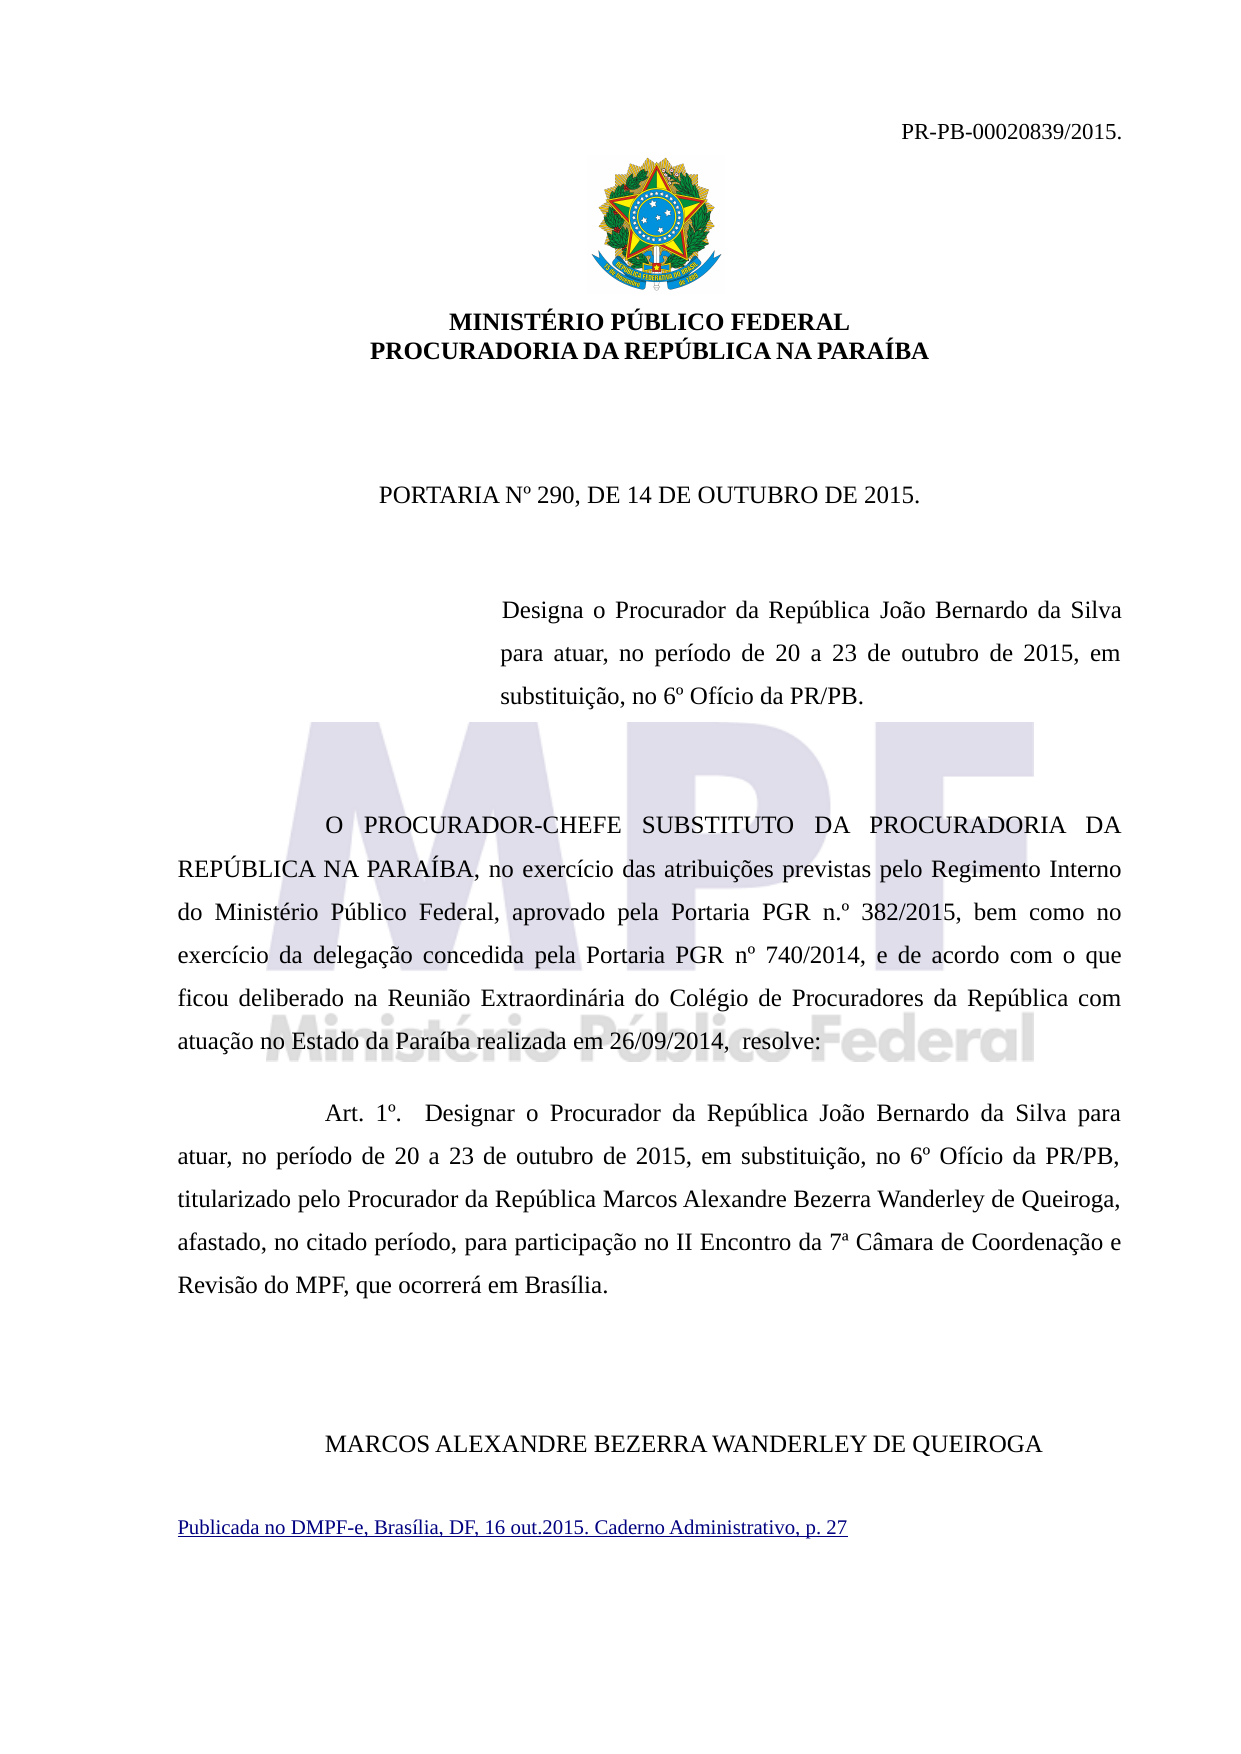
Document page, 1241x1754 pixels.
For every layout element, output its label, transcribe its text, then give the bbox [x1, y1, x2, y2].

picture [266, 1055, 1034, 1062]
text Art. 1º. Designar o Procurador da República João Bernardo da Silva para atuar, no período de 20 a 23 de outubro de 2015, em substituição, no 6º Ofício da PR/PB, titularizado pelo Procurador da República Marcos Alexandre Bezerra Wanderley de Queiroga, afastado, no citado período, para participação no II Encontro da 7ª Câmara de Coordenação e Revisão do MPF, que ocorrerá em Brasília. [177, 1098, 1122, 1299]
text PROCURADORIA DA REPÚBLICA NA PARAÍBA [177, 336, 1122, 365]
text Designa o Procurador da República João Bernardo da Silva para atuar, no período de 20 a 23 de outubro de 2015, em substituição, no 6º Ofício da PR/PB. [500, 595, 1122, 710]
picture [266, 722, 1034, 811]
text Publicada no DMPF-e, Brasília, DF, 16 out.2015. Caderno Administrativo, p. 27 [177, 1515, 1122, 1539]
text PR-PB-00020839/2015. [177, 118, 1122, 144]
text O PROCURADOR-CHEFE SUBSTITUTO DA PROCURADORIA DA REPÚBLICA NA PARAÍBA, no exercício das atribuições previstas pelo Regimento Interno do Ministério Público Federal, aprovado pela Portaria PGR n.º 382/2015, bem como no exercício da delegação concedida pela Portaria PGR nº 740/2014, e de acordo com o que ficou deliberado na Reunião Extraordinária do Colégio de Procuradores da República com atuação no Estado da Paraíba realizada em 26/09/2014, resolve: [177, 811, 1122, 1055]
text MINISTÉRIO PÚBLICO FEDERAL [177, 307, 1122, 336]
text MARCOS ALEXANDRE BEZERRA WANDERLEY DE QUEIROGA [177, 1429, 1122, 1457]
text PORTARIA Nº 290, DE 14 DE OUTUBRO DE 2015. [177, 480, 1122, 509]
picture [587, 155, 726, 294]
